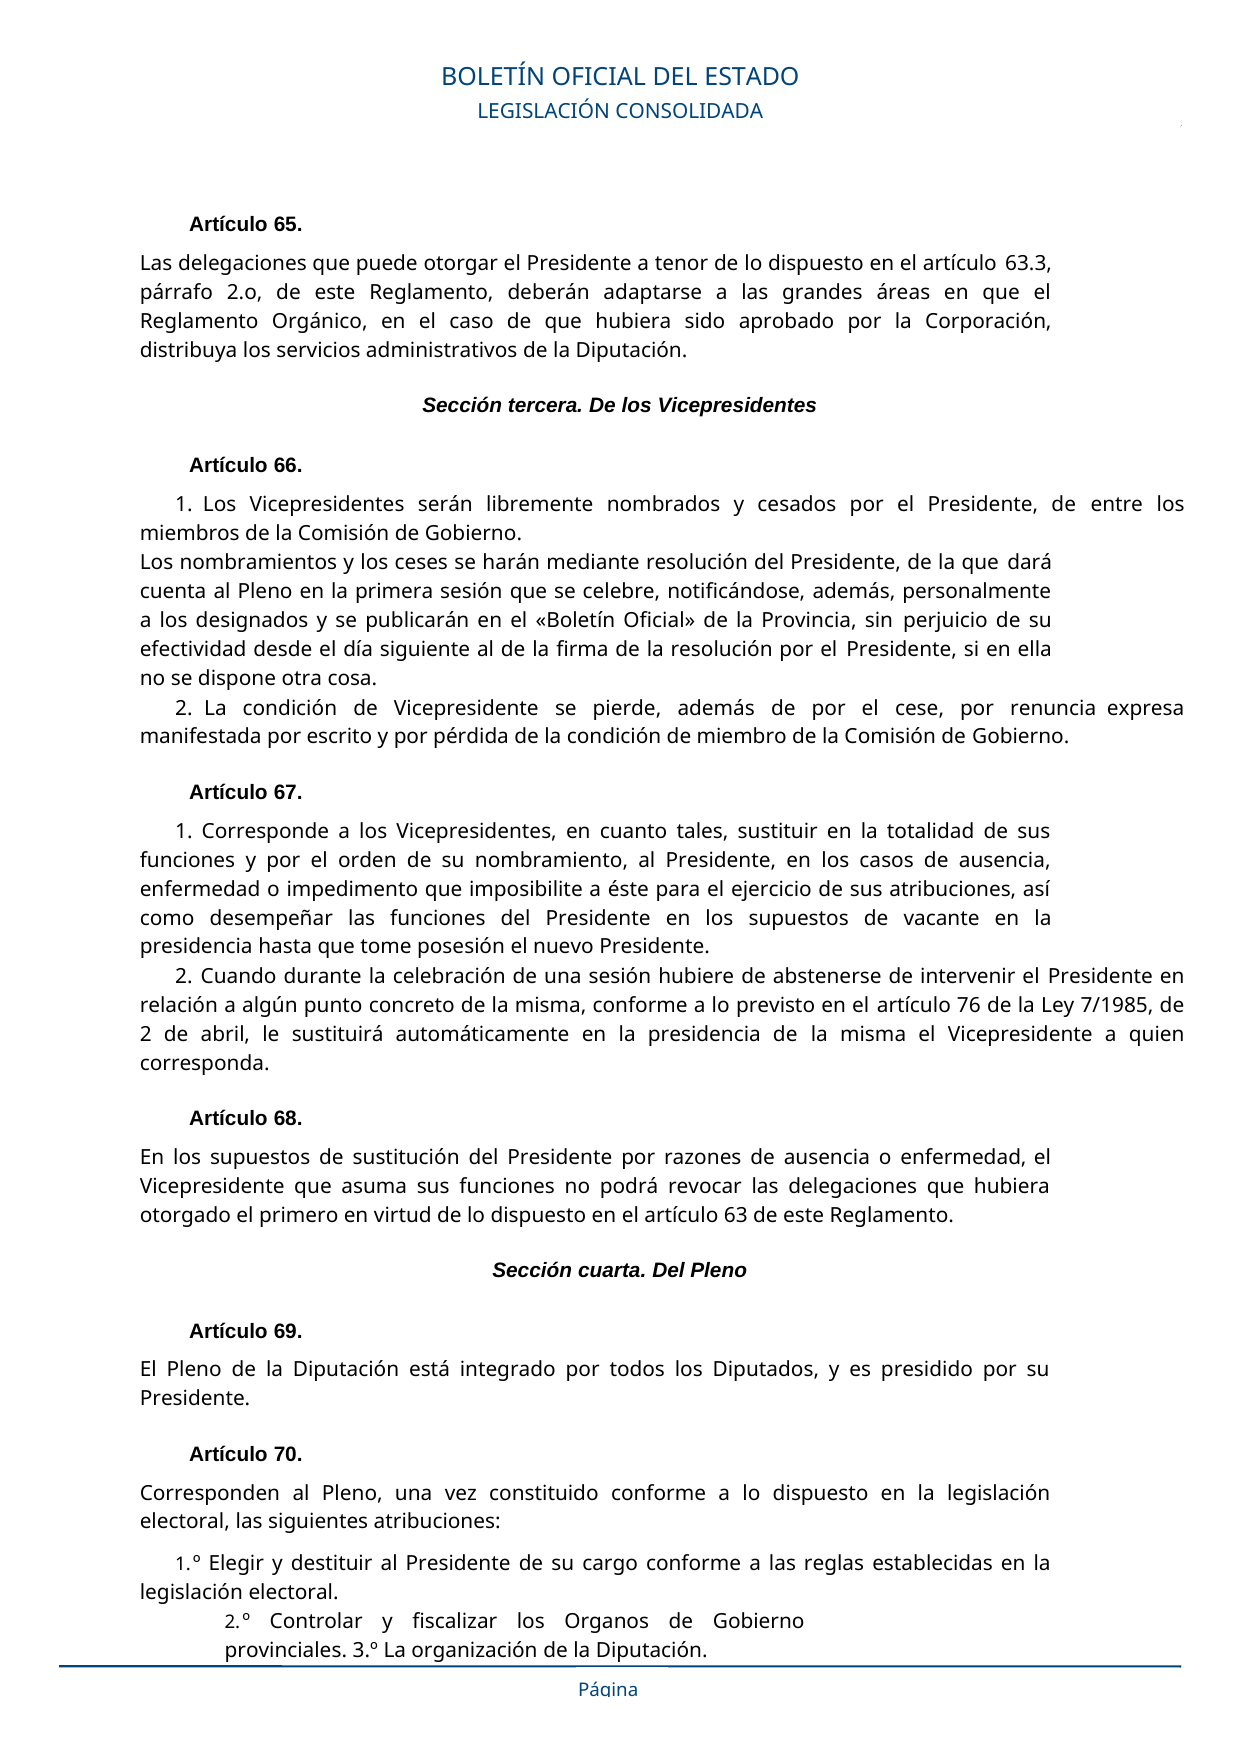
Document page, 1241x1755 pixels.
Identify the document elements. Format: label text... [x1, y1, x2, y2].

text Corresponden al Pleno, una vez constituido conforme a lo dispuesto en la legislación electoral, las siguientes atribuciones: [139, 1478, 1052, 1535]
text Sección tercera. De los Vicepresidentes [224, 393, 1017, 417]
subtitle Artículo 68. [189, 1106, 1184, 1130]
list Los Vicepresidentes serán libremente nombrados y cesados por el Presidente, de entre los miembros de la Comisión de Gobierno. [139, 489, 1184, 547]
subtitle Artículo 65. [189, 212, 1184, 236]
subtitle Artículo 67. [189, 779, 1184, 803]
list Cuando durante la celebración de una sesión hubiere de abstenerse de intervenir el Presidente en relación a algún punto concreto de la misma, conforme a lo previsto en el artículo 76 de la Ley 7/1985, de 2 de abril, le sustituirá automáticamente en la presidencia de la misma el Vicepresidente a quien corresponda. [139, 961, 1184, 1076]
text Los nombramientos y los ceses se harán mediante resolución del Presidente, de la que dará cuenta al Pleno en la primera sesión que se celebre, notificándose, además, personalmente a los designados y se publicarán en el «Boletín Oficial» de la Provincia, sin perjuicio de su efectividad desde el día siguiente al de la firma de la resolución por el Presidente, si en ella no se dispone otra cosa. [139, 547, 1052, 692]
text Sección cuarta. Del Pleno [224, 1258, 1017, 1282]
list Corresponde a los Vicepresidentes, en cuanto tales, sustituir en la totalidad de sus funciones y por el orden de su nombramiento, al Presidente, en los casos de ausencia, enfermedad o impedimento que imposibilite a éste para el ejercicio de sus atribuciones, así como desempeñar las funciones del Presidente en los supuestos de vacante en la presidencia hasta que tome posesión el nuevo Presidente. [139, 816, 1052, 960]
subtitle Artículo 69. [189, 1318, 1184, 1342]
list La condición de Vicepresidente se pierde, además de por el cese, por renuncia expresa manifestada por escrito y por pérdida de la condición de miembro de la Comisión de Gobierno. [139, 693, 1184, 750]
list º Controlar y fiscalizar los Organos de Gobierno provinciales. 3.º La organización de la Diputación. [224, 1606, 805, 1664]
text El Pleno de la Diputación está integrado por todos los Diputados, y es presidido por su Presidente. [139, 1354, 1052, 1412]
subtitle Artículo 70. [189, 1441, 1184, 1465]
subtitle Artículo 66. [189, 453, 1184, 477]
text Las delegaciones que puede otorgar el Presidente a tenor de lo dispuesto en el artículo 63.3, párrafo 2.o, de este Reglamento, deberán adaptarse a las grandes áreas en que el Reglamento Orgánico, en el caso de que hubiera sido aprobado por la Corporación, distribuya los servicios administrativos de la Diputación. [139, 248, 1052, 363]
list º Elegir y destituir al Presidente de su cargo conforme a las reglas establecidas en la legislación electoral. [139, 1548, 1052, 1606]
text En los supuestos de sustitución del Presidente por razones de ausencia o enfermedad, el Vicepresidente que asuma sus funciones no podrá revocar las delegaciones que hubiera otorgado el primero en virtud de lo dispuesto en el artículo 63 de este Reglamento. [139, 1142, 1052, 1228]
